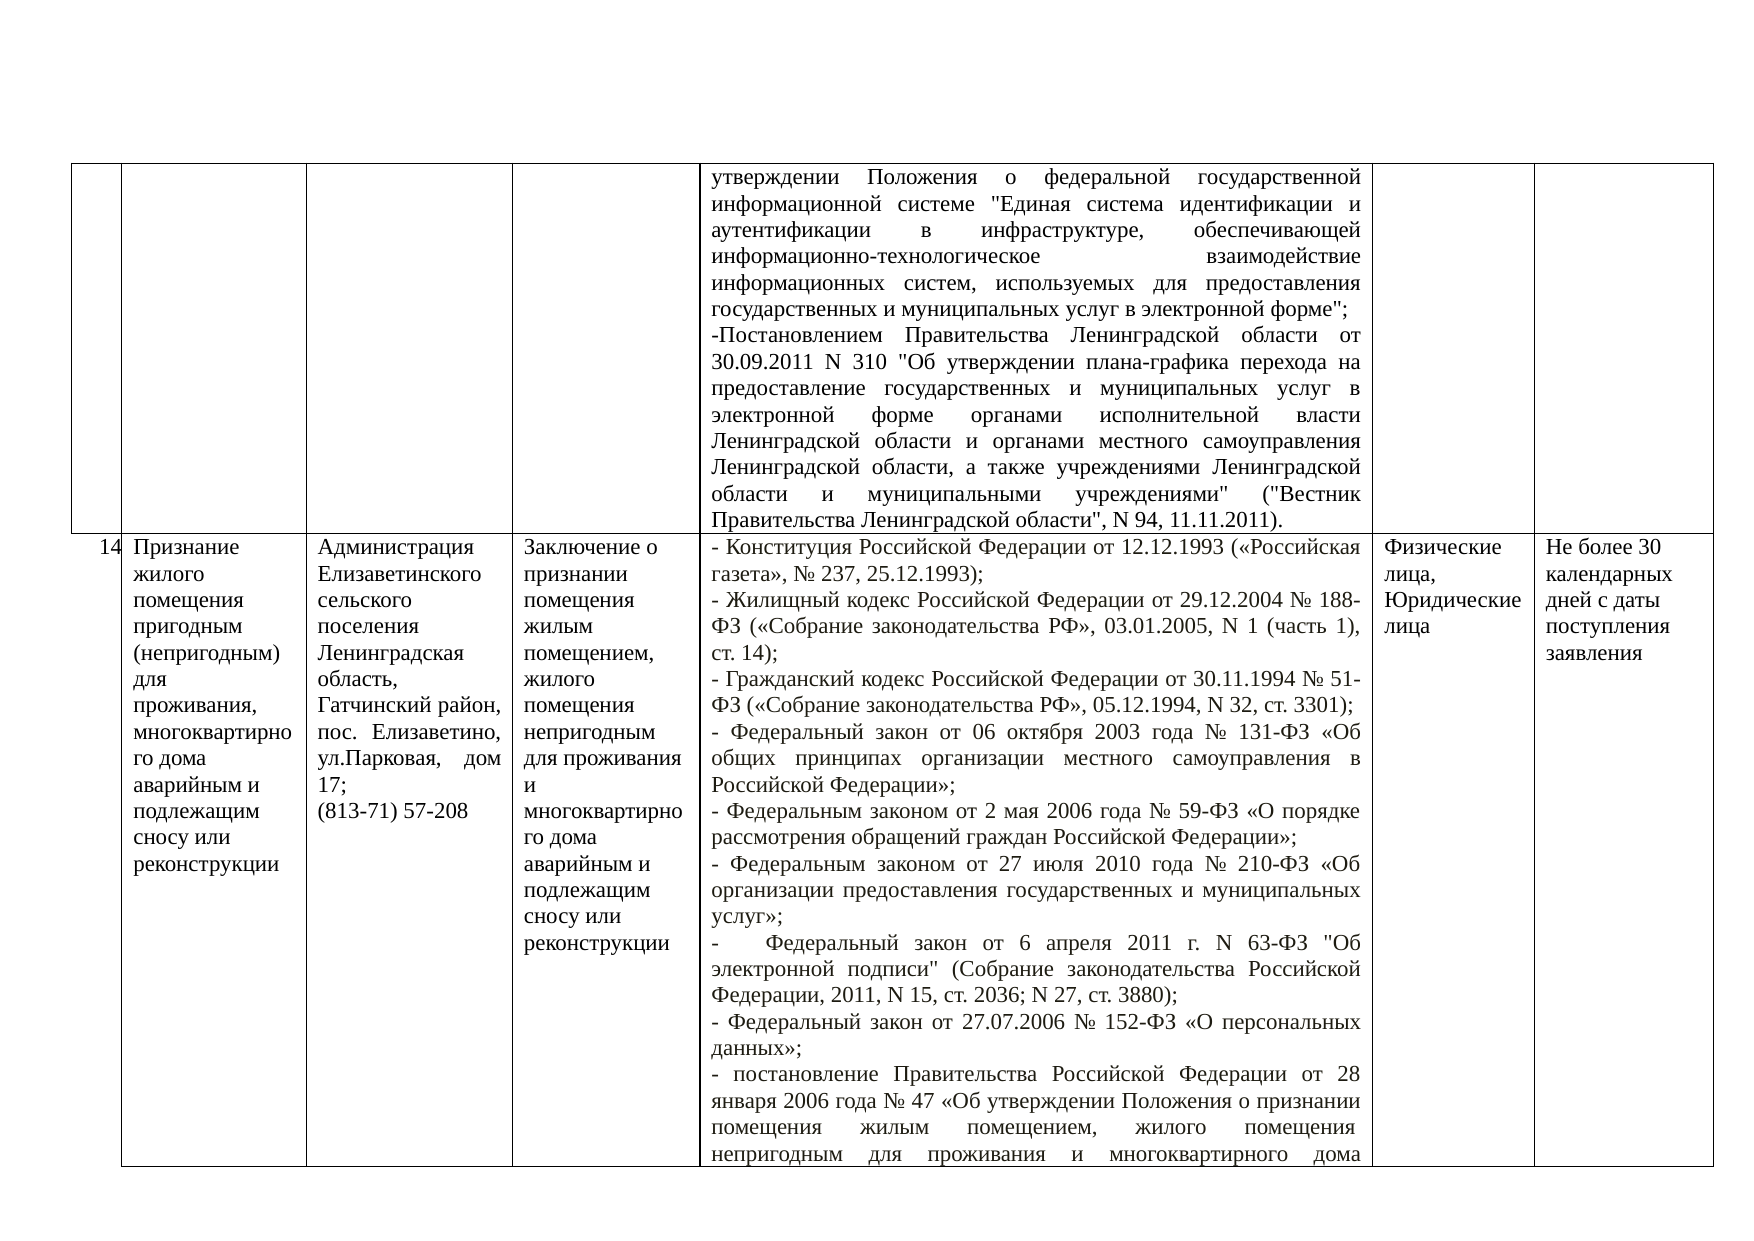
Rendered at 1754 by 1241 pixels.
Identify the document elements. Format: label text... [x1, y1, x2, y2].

table_cell Заключение о признании помещения жилым помещением, жилого помещения непригодным для проживания и многоквартирного дома аварийным и подлежащим сносу или реконструкции [513, 534, 699, 1166]
table_cell [72, 164, 121, 532]
table_cell [1535, 164, 1713, 532]
table_cell [122, 164, 306, 532]
table_cell Не более 30 календарных дней с даты поступления заявления [1535, 534, 1713, 1166]
table_cell [1373, 164, 1534, 532]
table_cell - Конституция Российской Федерации от 12.12.1993 («Российская газета», № 237, 25.12.1993); - Жилищный кодекс Российской Федерации от 29.12.2004 № 188-ФЗ («Собрание законодательства РФ», 03.01.2005, N 1 (часть 1), ст. 14); - Гражданский кодекс Российской Федерации от 30.11.1994 № 51-ФЗ («Собрание законодательства РФ», 05.12.1994, N 32, ст. 3301); - Федеральный закон от 06 октября 2003 года № 131-ФЗ «Об общих принципах организации местного самоуправления в Российской Федерации»; - Федеральным законом от 2 мая 2006 года № 59-ФЗ «О порядке рассмотрения обращений граждан Российской Федерации»; - Федеральным законом от 27 июля 2010 года № 210-ФЗ «Об организации предоставления государственных и муниципальных услуг»; - Федеральный закон от 6 апреля 2011 г. N 63-ФЗ "Об электронной подписи" (Собрание законодательства Российской Федерации, 2011, N 15, ст. 2036; N 27, ст. 3880); - Федеральный закон от 27.07.2006 № 152-ФЗ «О персональных данных»; - постановление Правительства Российской Федерации от 28 января 2006 года № 47 «Об утверждении Положения о признании помещения жилым помещением, жилого помещения непригодным для проживания и многоквартирного дома [701, 534, 1372, 1166]
table_cell Администрация Елизаветинского сельского поселения Ленинградская область, Гатчинский район, пос. Елизаветино, ул.Парковая, дом 17; (813-71) 57-208 [307, 534, 512, 1166]
table_cell [513, 164, 699, 532]
table_cell Признание жилого помещения пригодным (непригодным) для проживания, многоквартирного дома аварийным и подлежащим сносу или реконструкции [122, 534, 306, 1166]
table_cell Физические лица, Юридические лица [1373, 534, 1534, 1166]
table_cell 14 [72, 534, 121, 1166]
table_cell [307, 164, 512, 532]
table_cell утверждении Положения о федеральной государственной информационной системе "Единая система идентификации и аутентификации в инфраструктуре, обеспечивающей информационно-технологическое взаимодействие информационных систем, используемых для предоставления государственных и муниципальных услуг в электронной форме"; -Постановлением Правительства Ленинградской области от 30.09.2011 N 310 "Об утверждении плана-графика перехода на предоставление государственных и муниципальных услуг в электронной форме органами исполнительной власти Ленинградской области и органами местного самоуправления Ленинградской области, а также учреждениями Ленинградской области и муниципальными учреждениями" ("Вестник Правительства Ленинградской области", N 94, 11.11.2011). [701, 164, 1372, 532]
